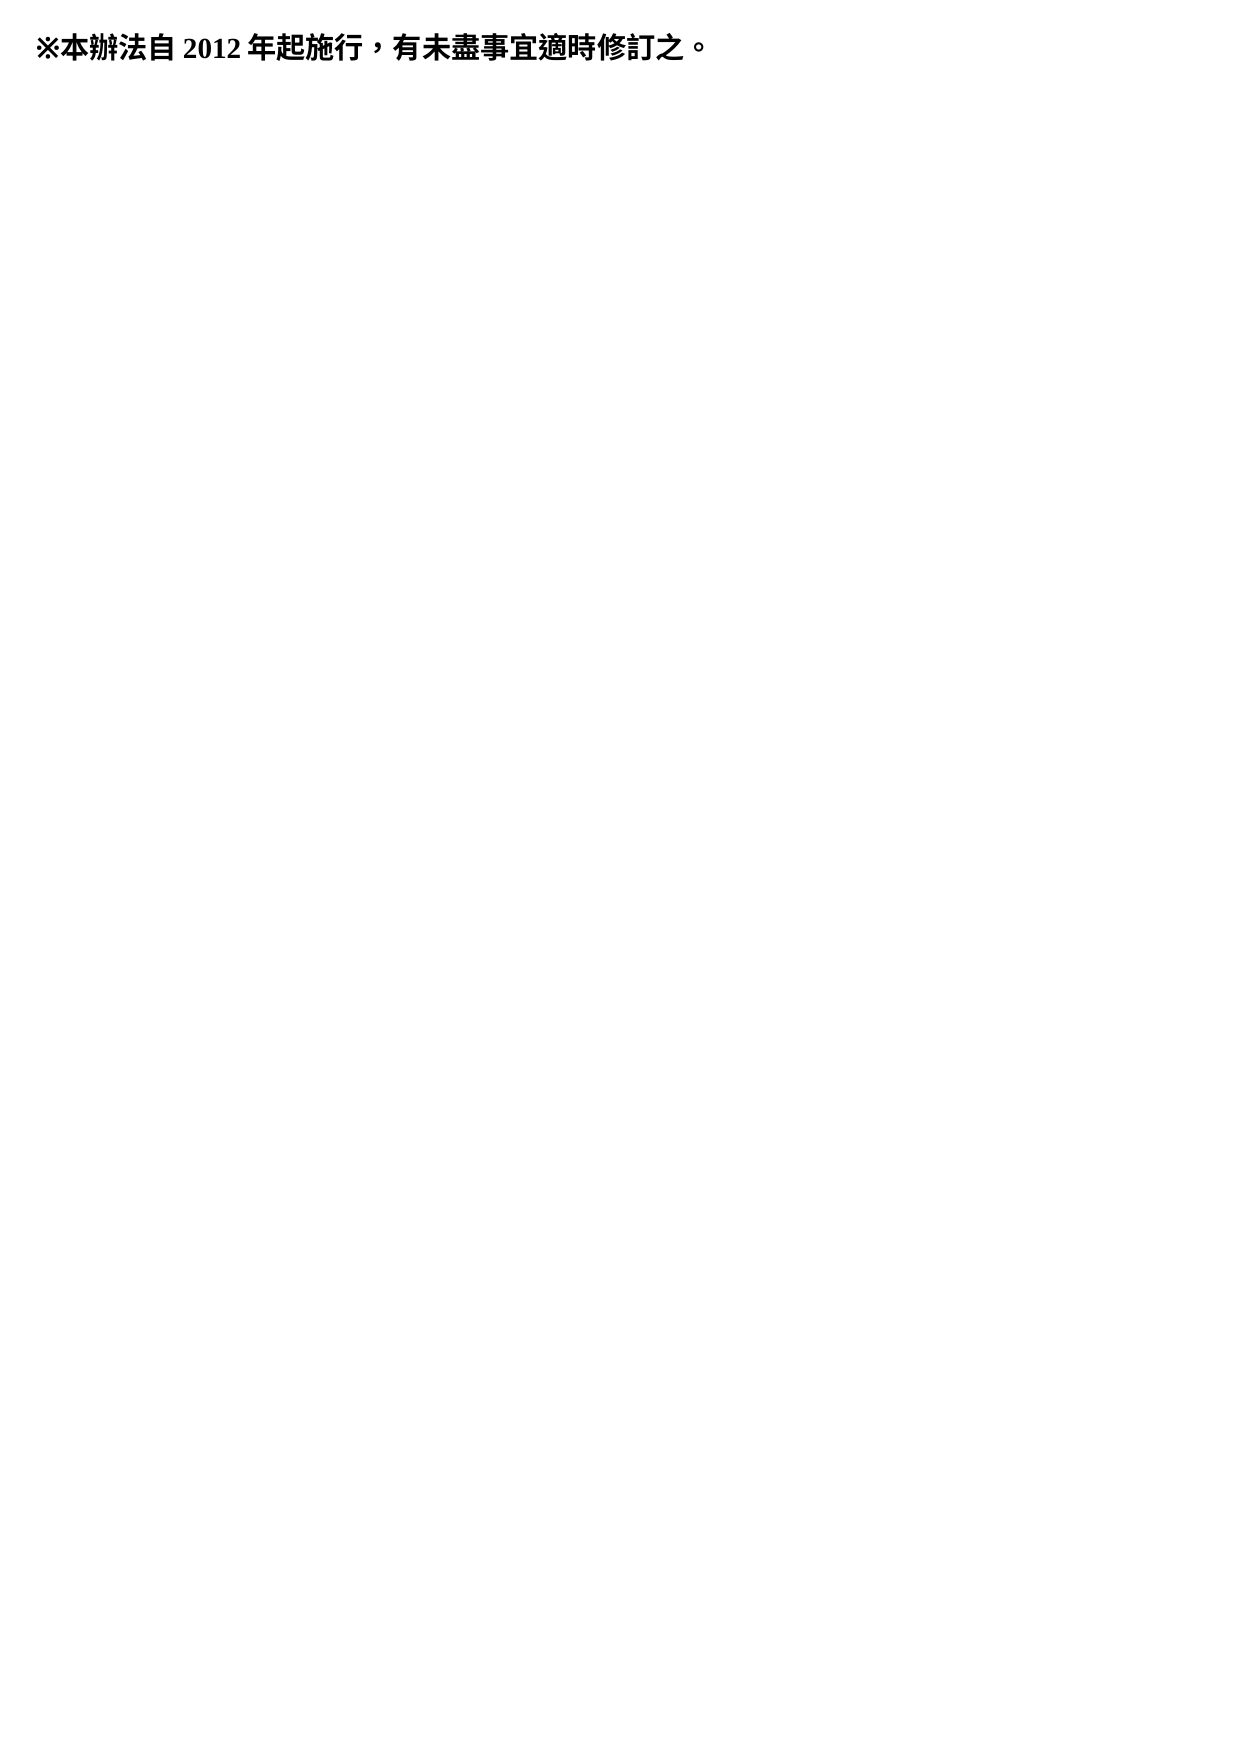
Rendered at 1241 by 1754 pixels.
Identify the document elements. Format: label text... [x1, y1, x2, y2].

text ※本辦法自2012年起施行，有未盡事宜適時修訂之。 [35, 25, 1205, 67]
